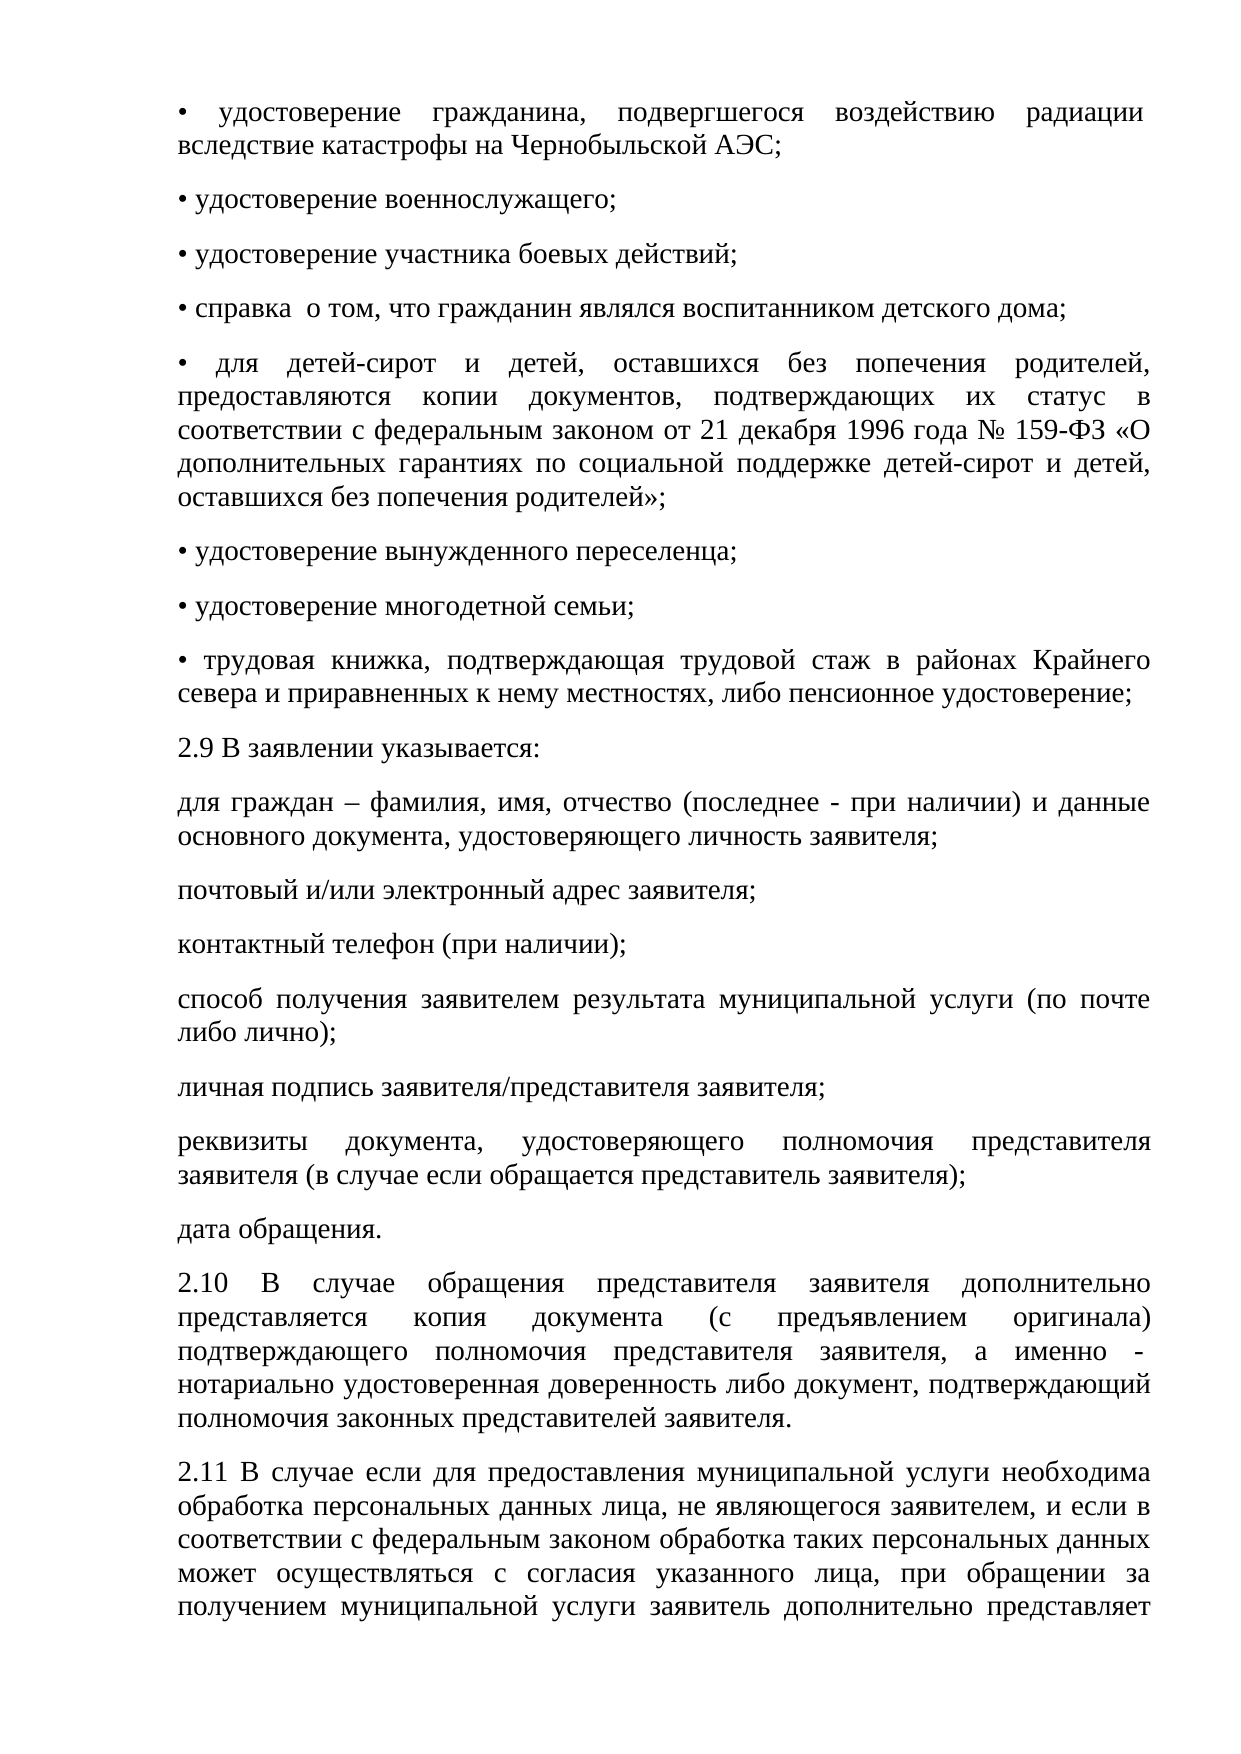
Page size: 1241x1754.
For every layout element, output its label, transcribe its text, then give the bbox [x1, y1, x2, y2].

text почтовый и/или электронный адрес заявителя; [177, 872, 1152, 906]
text для граждан – фамилия, имя, отчество (последнее - при наличии) и данные основного документа, удостоверяющего личность заявителя; [177, 784, 1152, 851]
text • удостоверение вынужденного переселенца; [177, 533, 1152, 567]
text 2.10 В случае обращения представителя заявителя дополнительно представляется копия документа (с предъявлением оригинала) подтверждающего полномочия представителя заявителя, а именно - нотариально удостоверенная доверенность либо документ, подтверждающий полномочия законных представителей заявителя. [177, 1266, 1152, 1433]
text • удостоверение военнослужащего; [177, 182, 1152, 215]
text 2.11 В случае если для предоставления муниципальной услуги необходима обработка персональных данных лица, не являющегося заявителем, и если в соответствии с федеральным законом обработка таких персональных данных может осуществляться с согласия указанного лица, при обращении за получением муниципальной услуги заявитель дополнительно представляет [177, 1454, 1152, 1622]
text • трудовая книжка, подтверждающая трудовой стаж в районах Крайнего севера и приравненных к нему местностях, либо пенсионное удостоверение; [177, 642, 1152, 709]
text • для детей-сирот и детей, оставшихся без попечения родителей, предоставляются копии документов, подтверждающих их статус в соответствии с федеральным законом от 21 декабря 1996 года № 159-ФЗ «О дополнительных гарантиях по социальной поддержке детей-сирот и детей, оставшихся без попечения родителей»; [177, 345, 1152, 512]
text личная подпись заявителя/представителя заявителя; [177, 1069, 1152, 1102]
text 2.9 В заявлении указывается: [177, 730, 1152, 763]
text дата обращения. [177, 1211, 1152, 1245]
text способ получения заявителем результата муниципальной услуги (по почте либо лично); [177, 981, 1152, 1048]
text контактный телефон (при наличии); [177, 927, 1152, 960]
text • удостоверение многодетной семьи; [177, 588, 1152, 621]
text • удостоверение участника боевых действий; [177, 236, 1152, 269]
text • удостоверение гражданина, подвергшегося воздействию радиации вследствие катастрофы на Чернобыльской АЭС; [177, 94, 1152, 161]
text • справка о том, что гражданин являлся воспитанником детского дома; [177, 290, 1152, 324]
text реквизиты документа, удостоверяющего полномочия представителя заявителя (в случае если обращается представитель заявителя); [177, 1123, 1152, 1190]
